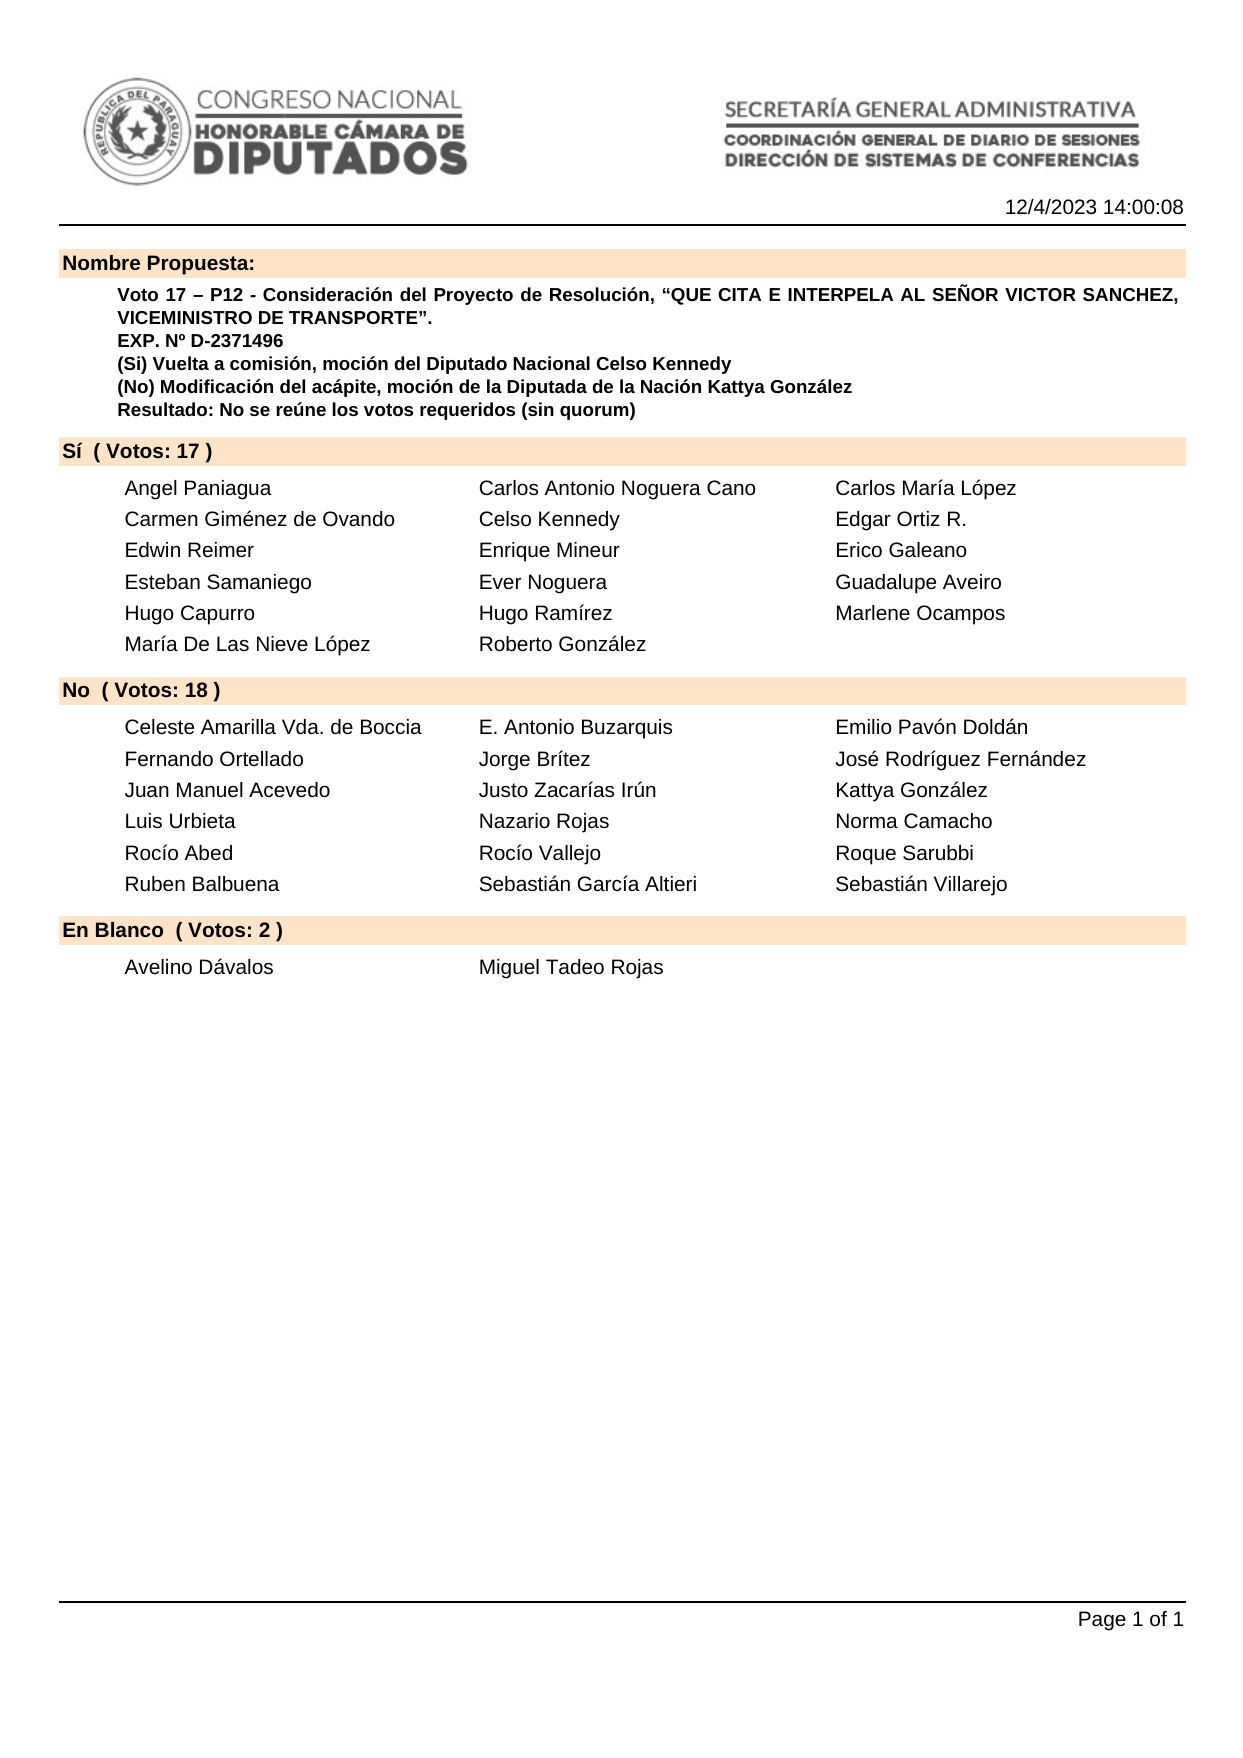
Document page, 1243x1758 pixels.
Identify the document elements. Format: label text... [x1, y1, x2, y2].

table_cell [1172, 839, 1186, 868]
table_cell [816, 777, 832, 805]
table_cell [816, 569, 832, 597]
table_cell Marlene Ocampos [832, 600, 1172, 628]
table_cell [461, 1227, 475, 1256]
table_cell [1182, 420, 1187, 437]
table_cell [461, 982, 475, 999]
table_cell [59, 1164, 121, 1193]
table_cell [1172, 1321, 1186, 1349]
table_cell [59, 1102, 121, 1130]
table_cell [1172, 1070, 1186, 1099]
table_cell [461, 953, 475, 982]
table_cell [475, 1008, 816, 1036]
table_cell [59, 631, 121, 660]
table_cell [1172, 660, 1186, 677]
table_cell [461, 745, 475, 774]
table_cell [461, 714, 475, 742]
table_cell [59, 777, 121, 805]
table_cell Page 1 of 1 [828, 1606, 1186, 1640]
table_cell [475, 1350, 816, 1601]
table_cell [1172, 871, 1186, 899]
table_cell [475, 1102, 816, 1130]
table_cell María De Las Nieve López [121, 631, 461, 660]
table_cell [475, 1290, 816, 1318]
table_cell [121, 1133, 461, 1161]
table_cell [1172, 1133, 1186, 1161]
table_cell [816, 839, 832, 868]
table_cell [816, 1102, 832, 1130]
table_cell [59, 714, 121, 742]
table_cell [816, 1008, 832, 1036]
table_cell Nazario Rojas [475, 808, 816, 836]
table_cell [59, 1196, 121, 1224]
table_cell [832, 1070, 1172, 1099]
table_cell [832, 1102, 1172, 1130]
table_cell [121, 1196, 461, 1224]
table_cell [461, 1133, 475, 1161]
table_cell [1172, 506, 1186, 534]
table_cell [1172, 899, 1186, 916]
table_cell [475, 982, 816, 999]
table_cell [816, 1164, 832, 1193]
table_cell [816, 745, 832, 774]
table_header [1182, 284, 1187, 420]
table_cell [461, 1321, 475, 1349]
table_cell Jorge Brítez [475, 745, 816, 774]
table_cell [461, 1290, 475, 1318]
table_cell [59, 745, 121, 774]
table_cell [461, 569, 475, 597]
table_cell [816, 1070, 832, 1099]
table_cell [1172, 808, 1186, 836]
table_cell [59, 1039, 121, 1067]
table_cell [816, 537, 832, 566]
table_cell [1172, 745, 1186, 774]
table_header Sí ( Votos: 17 ) [59, 437, 1186, 466]
table_cell [1172, 1039, 1186, 1067]
table_cell [121, 1290, 461, 1318]
table_cell [832, 1196, 1172, 1224]
table_cell [816, 660, 832, 677]
table_cell [816, 1227, 832, 1256]
table_cell [1172, 1164, 1186, 1193]
table_cell [832, 1008, 1172, 1036]
table_cell [121, 899, 461, 916]
table_cell [461, 1196, 475, 1224]
table_cell [1172, 569, 1186, 597]
table_header 12/4/2023 14:00:08 [651, 189, 1186, 223]
table_cell [816, 506, 832, 534]
table_cell [461, 1258, 475, 1287]
table_cell [816, 714, 832, 742]
table_cell [1172, 714, 1186, 742]
table_cell [816, 953, 1186, 982]
table_cell [816, 474, 832, 503]
table_cell [832, 660, 1172, 677]
table_cell Norma Camacho [832, 808, 1172, 836]
table_cell [816, 808, 832, 836]
table_cell [1172, 1350, 1186, 1601]
table_cell Emilio Pavón Doldán [832, 714, 1172, 742]
table_cell [59, 600, 121, 628]
table_cell [1172, 1258, 1186, 1287]
table_cell [461, 808, 475, 836]
table_cell [59, 537, 121, 566]
table_cell [59, 705, 1186, 714]
table_cell Hugo Capurro [121, 600, 461, 628]
table_cell Kattya González [832, 777, 1172, 805]
table_cell [121, 1102, 461, 1130]
table_cell [59, 1321, 121, 1349]
table_cell [121, 1350, 461, 1601]
table_cell [1172, 600, 1186, 628]
table_cell [59, 1070, 121, 1099]
table_cell [832, 1290, 1172, 1318]
table_cell Rocío Vallejo [475, 839, 816, 868]
table_cell [59, 953, 121, 982]
table_cell Rocío Abed [121, 839, 461, 868]
table_cell [816, 631, 832, 660]
table_cell [121, 1008, 461, 1036]
table_cell [832, 1164, 1172, 1193]
table_cell [832, 899, 1172, 916]
table_cell [121, 1227, 461, 1256]
table_cell [475, 1070, 816, 1099]
table_cell [59, 1290, 121, 1318]
table_cell Esteban Samaniego [121, 569, 461, 597]
table_cell [1172, 1102, 1186, 1130]
table_cell Miguel Tadeo Rojas [475, 953, 816, 982]
table_cell [1172, 631, 1186, 660]
table_cell [121, 1070, 461, 1099]
table_cell E. Antonio Buzarquis [475, 714, 816, 742]
table_cell [59, 228, 1186, 249]
table_cell [59, 871, 121, 899]
table_cell [461, 1008, 475, 1036]
table_cell Angel Paniagua [121, 474, 461, 503]
table_cell [461, 1350, 475, 1601]
table_cell Carmen Giménez de Ovando [121, 506, 461, 534]
table_cell Guadalupe Aveiro [832, 569, 1172, 597]
table_cell [461, 537, 475, 566]
table_cell [816, 1258, 832, 1287]
table_cell [1172, 537, 1186, 566]
table_cell Ruben Balbuena [121, 871, 461, 899]
table_cell Avelino Dávalos [121, 953, 461, 982]
table_cell [816, 600, 832, 628]
table_cell [816, 1039, 832, 1067]
table_cell [59, 839, 121, 868]
table_cell [461, 600, 475, 628]
picture [58, 75, 1181, 190]
table_cell [475, 899, 816, 916]
table_cell Juan Manuel Acevedo [121, 777, 461, 805]
table_cell [475, 1258, 816, 1287]
table_cell [59, 1350, 121, 1601]
table_cell [461, 777, 475, 805]
table_header [59, 284, 116, 420]
table_cell [475, 1321, 816, 1349]
table_cell [59, 660, 121, 677]
table_cell No ( Votos: 18 ) [59, 677, 1186, 705]
table_cell [59, 278, 1186, 283]
table_cell [461, 631, 475, 660]
table_cell [461, 474, 475, 503]
table_cell [121, 1164, 461, 1193]
table_cell [832, 1258, 1172, 1287]
table_cell [1172, 777, 1186, 805]
table_cell [461, 660, 475, 677]
table_cell [1172, 1008, 1186, 1036]
table_cell [832, 1321, 1172, 1349]
table_header Voto 17 – P12 - Consideración del Proyecto de Resolución, “QUE CITA E INTERPELA AL SEÑOR VICTOR SANCHEZ, VICEMINISTRO DE TRANSPORTE”. EXP. Nº D-2371496 (Si) Vuelta a comisión, moción del Diputado Nacional Celso Kennedy (No) Modificación del acápite, moción de la Diputada de la Nación Kattya González Resultado: No se reúne los votos requeridos (sin quorum) [116, 284, 1182, 420]
table_cell Celso Kennedy [475, 506, 816, 534]
table_cell [121, 982, 461, 999]
table_cell José Rodríguez Fernández [832, 745, 1172, 774]
table_cell [59, 506, 121, 534]
table_cell [816, 1350, 832, 1601]
table_cell [59, 1606, 827, 1640]
table_cell [475, 1133, 816, 1161]
table_cell [121, 660, 461, 677]
table_cell [832, 1133, 1172, 1161]
table_cell [816, 1290, 832, 1318]
table_cell [1172, 1290, 1186, 1318]
table_cell Carlos Antonio Noguera Cano [475, 474, 816, 503]
table_cell Luis Urbieta [121, 808, 461, 836]
table_cell En Blanco ( Votos: 2 ) [59, 916, 1186, 945]
table_cell [816, 1196, 832, 1224]
table_cell [475, 1227, 816, 1256]
table_cell [461, 1039, 475, 1067]
table_cell [59, 808, 121, 836]
table_cell [832, 1350, 1172, 1601]
table_cell [59, 999, 1186, 1007]
table_cell [461, 506, 475, 534]
table_cell [121, 1258, 461, 1287]
table_cell [59, 420, 116, 437]
table_cell [816, 1133, 832, 1161]
table_cell [475, 1039, 816, 1067]
table_cell [116, 420, 1182, 437]
table_cell [121, 1039, 461, 1067]
table_cell [59, 945, 1186, 953]
table_cell Celeste Amarilla Vda. de Boccia [121, 714, 461, 742]
table_cell [59, 466, 1186, 474]
table_cell Edwin Reimer [121, 537, 461, 566]
table_cell [59, 1008, 121, 1036]
table_cell [59, 1227, 121, 1256]
table_cell [461, 871, 475, 899]
table_cell Fernando Ortellado [121, 745, 461, 774]
table_cell Edgar Ortiz R. [832, 506, 1172, 534]
table_cell [59, 899, 121, 916]
table_cell Erico Galeano [832, 537, 1172, 566]
table_cell [832, 631, 1172, 660]
table_cell Sebastián García Altieri [475, 871, 816, 899]
table_cell [816, 982, 1186, 999]
table_header [59, 190, 651, 223]
table_cell Hugo Ramírez [475, 600, 816, 628]
table_cell [1172, 1227, 1186, 1256]
table_cell Ever Noguera [475, 569, 816, 597]
table_cell [475, 1164, 816, 1193]
table_cell Nombre Propuesta: [59, 249, 1186, 278]
table_cell Justo Zacarías Irún [475, 777, 816, 805]
table_cell [816, 871, 832, 899]
table_cell [1172, 474, 1186, 503]
table_cell [1172, 1196, 1186, 1224]
table_cell [59, 1133, 121, 1161]
table_cell [59, 982, 121, 999]
table_cell [59, 1258, 121, 1287]
table_cell [59, 474, 121, 503]
table_cell [832, 1039, 1172, 1067]
table_cell Roberto González [475, 631, 816, 660]
table_cell [59, 569, 121, 597]
table_cell [121, 1321, 461, 1349]
table_cell Enrique Mineur [475, 537, 816, 566]
table_cell [816, 1321, 832, 1349]
table_cell [461, 839, 475, 868]
table_cell [461, 1070, 475, 1099]
table_cell Sebastián Villarejo [832, 871, 1172, 899]
table_cell Roque Sarubbi [832, 839, 1172, 868]
table_cell [475, 660, 816, 677]
table_cell Carlos María López [832, 474, 1172, 503]
table_cell [461, 899, 475, 916]
table_cell [816, 899, 832, 916]
table_cell [461, 1102, 475, 1130]
table_cell [475, 1196, 816, 1224]
table_cell [832, 1227, 1172, 1256]
table_cell [461, 1164, 475, 1193]
